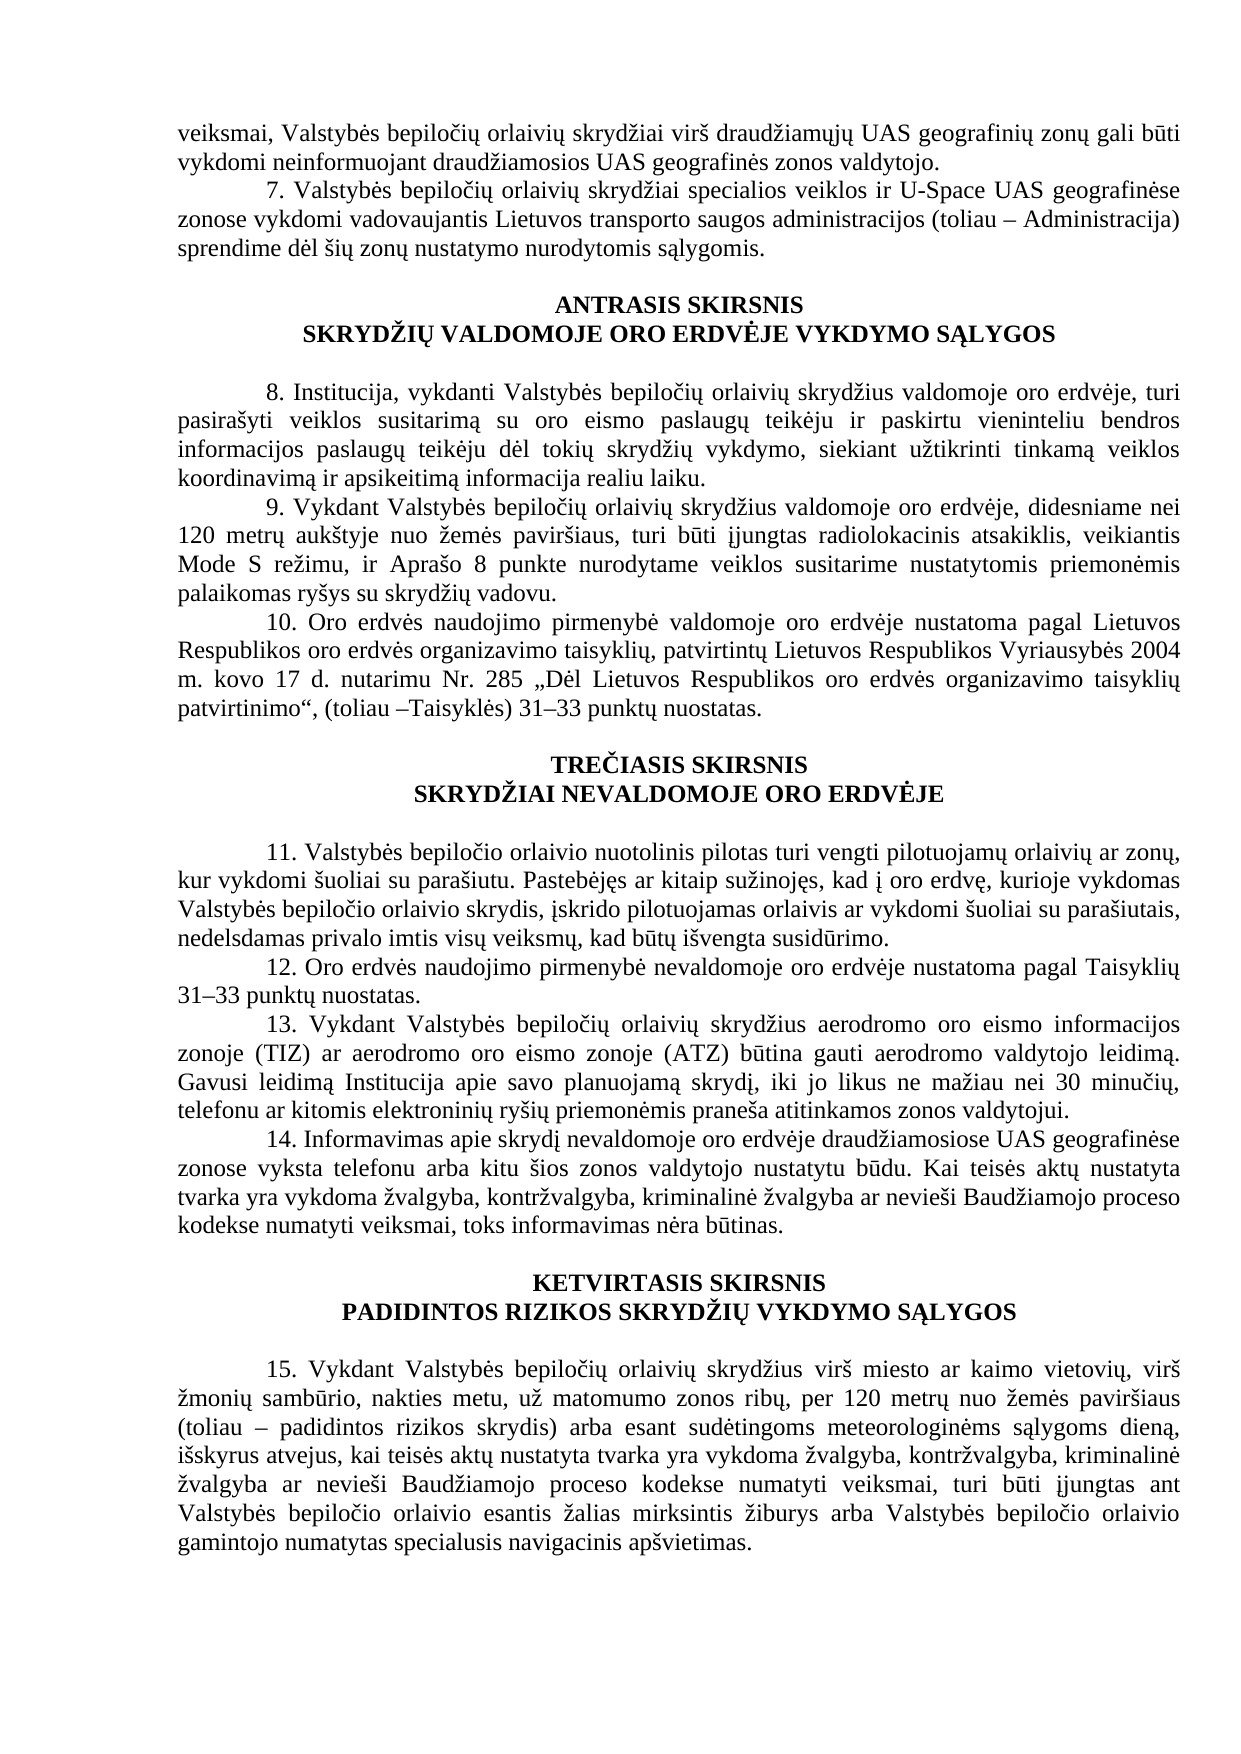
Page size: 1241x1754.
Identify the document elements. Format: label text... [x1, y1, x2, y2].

text 8. Institucija, vykdanti Valstybės bepiločių orlaivių skrydžius valdomoje oro erdvėje, turi pasirašyti veiklos susitarimą su oro eismo paslaugų teikėju ir paskirtu vieninteliu bendros informacijos paslaugų teikėju dėl tokių skrydžių vykdymo, siekiant užtikrinti tinkamą veiklos koordinavimą ir apsikeitimą informacija realiu laiku. [177, 377, 1181, 492]
text ANTRASIS SKIRSNIS [177, 291, 1181, 319]
text 13. Vykdant Valstybės bepiločių orlaivių skrydžius aerodromo oro eismo informacijos zonoje (TIZ) ar aerodromo oro eismo zonoje (ATZ) būtina gauti aerodromo valdytojo leidimą. Gavusi leidimą Institucija apie savo planuojamą skrydį, iki jo likus ne mažiau nei 30 minučių, telefonu ar kitomis elektroninių ryšių priemonėmis praneša atitinkamos zonos valdytojui. [177, 1009, 1181, 1124]
text 15. Vykdant Valstybės bepiločių orlaivių skrydžius virš miesto ar kaimo vietovių, virš žmonių sambūrio, nakties metu, už matomumo zonos ribų, per 120 metrų nuo žemės paviršiaus (toliau – padidintos rizikos skrydis) arba esant sudėtingoms meteorologinėms sąlygoms dieną, išskyrus atvejus, kai teisės aktų nustatyta tvarka yra vykdoma žvalgyba, kontržvalgyba, kriminalinė žvalgyba ar nevieši Baudžiamojo proceso kodekse numatyti veiksmai, turi būti įjungtas ant Valstybės bepiločio orlaivio esantis žalias mirksintis žiburys arba Valstybės bepiločio orlaivio gamintojo numatytas specialusis navigacinis apšvietimas. [177, 1354, 1181, 1556]
text 11. Valstybės bepiločio orlaivio nuotolinis pilotas turi vengti pilotuojamų orlaivių ar zonų, kur vykdomi šuoliai su parašiutu. Pastebėjęs ar kitaip sužinojęs, kad į oro erdvę, kurioje vykdomas Valstybės bepiločio orlaivio skrydis, įskrido pilotuojamas orlaivis ar vykdomi šuoliai su parašiutais, nedelsdamas privalo imtis visų veiksmų, kad būtų išvengta susidūrimo. [177, 837, 1181, 952]
text 10. Oro erdvės naudojimo pirmenybė valdomoje oro erdvėje nustatoma pagal Lietuvos Respublikos oro erdvės organizavimo taisyklių, patvirtintų Lietuvos Respublikos Vyriausybės 2004 m. kovo 17 d. nutarimu Nr. 285 „Dėl Lietuvos Respublikos oro erdvės organizavimo taisyklių patvirtinimo“, (toliau –Taisyklės) 31–33 punktų nuostatas. [177, 607, 1181, 722]
text TREČIASIS SKIRSNIS [177, 751, 1181, 779]
text SKRYDŽIŲ VALDOMOJE ORO ERDVĖJE VYKDYMO SĄLYGOS [177, 319, 1181, 348]
text 7. Valstybės bepiločių orlaivių skrydžiai specialios veiklos ir U-Space UAS geografinėse zonose vykdomi vadovaujantis Lietuvos transporto saugos administracijos (toliau – Administracija) sprendime dėl šių zonų nustatymo nurodytomis sąlygomis. [177, 176, 1181, 262]
text PADIDINTOS RIZIKOS SKRYDŽIŲ VYKDYMO SĄLYGOS [177, 1297, 1181, 1326]
text KETVIRTASIS SKIRSNIS [177, 1268, 1181, 1297]
text SKRYDŽIAI NEVALDOMOJE ORO ERDVĖJE [177, 779, 1181, 808]
text veiksmai, Valstybės bepiločių orlaivių skrydžiai virš draudžiamųjų UAS geografinių zonų gali būti vykdomi neinformuojant draudžiamosios UAS geografinės zonos valdytojo. [177, 118, 1181, 176]
text 14. Informavimas apie skrydį nevaldomoje oro erdvėje draudžiamosiose UAS geografinėse zonose vyksta telefonu arba kitu šios zonos valdytojo nustatytu būdu. Kai teisės aktų nustatyta tvarka yra vykdoma žvalgyba, kontržvalgyba, kriminalinė žvalgyba ar nevieši Baudžiamojo proceso kodekse numatyti veiksmai, toks informavimas nėra būtinas. [177, 1124, 1181, 1239]
text 12. Oro erdvės naudojimo pirmenybė nevaldomoje oro erdvėje nustatoma pagal Taisyklių 31–33 punktų nuostatas. [177, 952, 1181, 1009]
text 9. Vykdant Valstybės bepiločių orlaivių skrydžius valdomoje oro erdvėje, didesniame nei 120 metrų aukštyje nuo žemės paviršiaus, turi būti įjungtas radiolokacinis atsakiklis, veikiantis Mode S režimu, ir Aprašo 8 punkte nurodytame veiklos susitarime nustatytomis priemonėmis palaikomas ryšys su skrydžių vadovu. [177, 492, 1181, 607]
